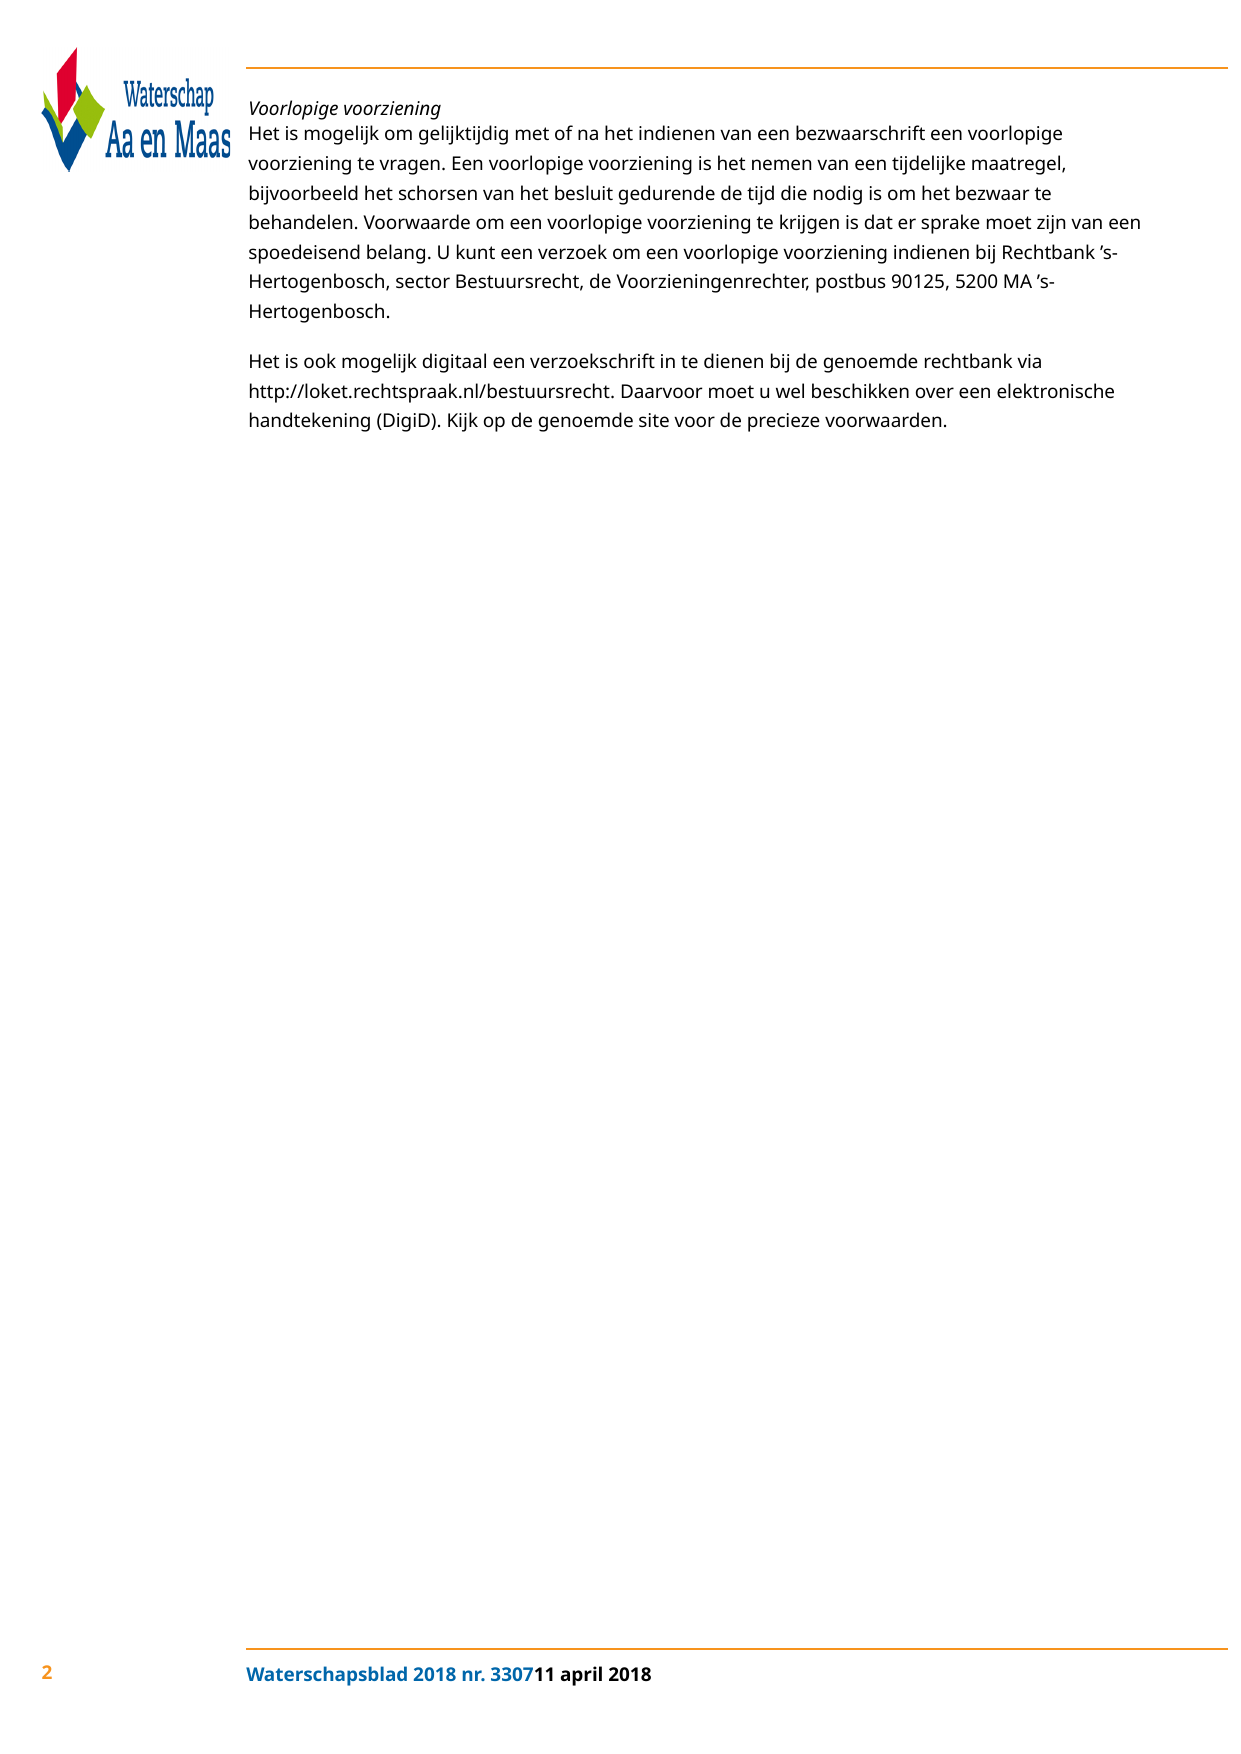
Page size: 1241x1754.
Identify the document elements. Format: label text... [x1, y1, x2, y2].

text Het is mogelijk om gelijktijdig met of na het indienen van een bezwaarschrift een voorlopige voorziening te vragen. Een voorlopige voorziening is het nemen van een tijdelijke maatregel, bijvoorbeeld het schorsen van het besluit gedurende de tijd die nodig is om het bezwaar te behandelen. Voorwaarde om een voorlopige voorziening te krijgen is dat er sprake moet zijn van een spoedeisend belang. U kunt een verzoek om een voorlopige voorziening indienen bij Rechtbank ’s-Hertogenbosch, sector Bestuursrecht, de Voorzieningenrechter, postbus 90125, 5200 MA ’s-Hertogenbosch. [248, 121, 1152, 324]
text Voorlopige voorziening [248, 95, 1152, 121]
text Het is ook mogelijk digitaal een verzoekschrift in te dienen bij de genoemde rechtbank via http://loket.rechtspraak.nl/bestuursrecht. Daarvoor moet u wel beschikken over een elektronische handtekening (DigiD). Kijk op de genoemde site voor de precieze voorwaarden. [248, 348, 1152, 433]
picture [41, 47, 231, 172]
